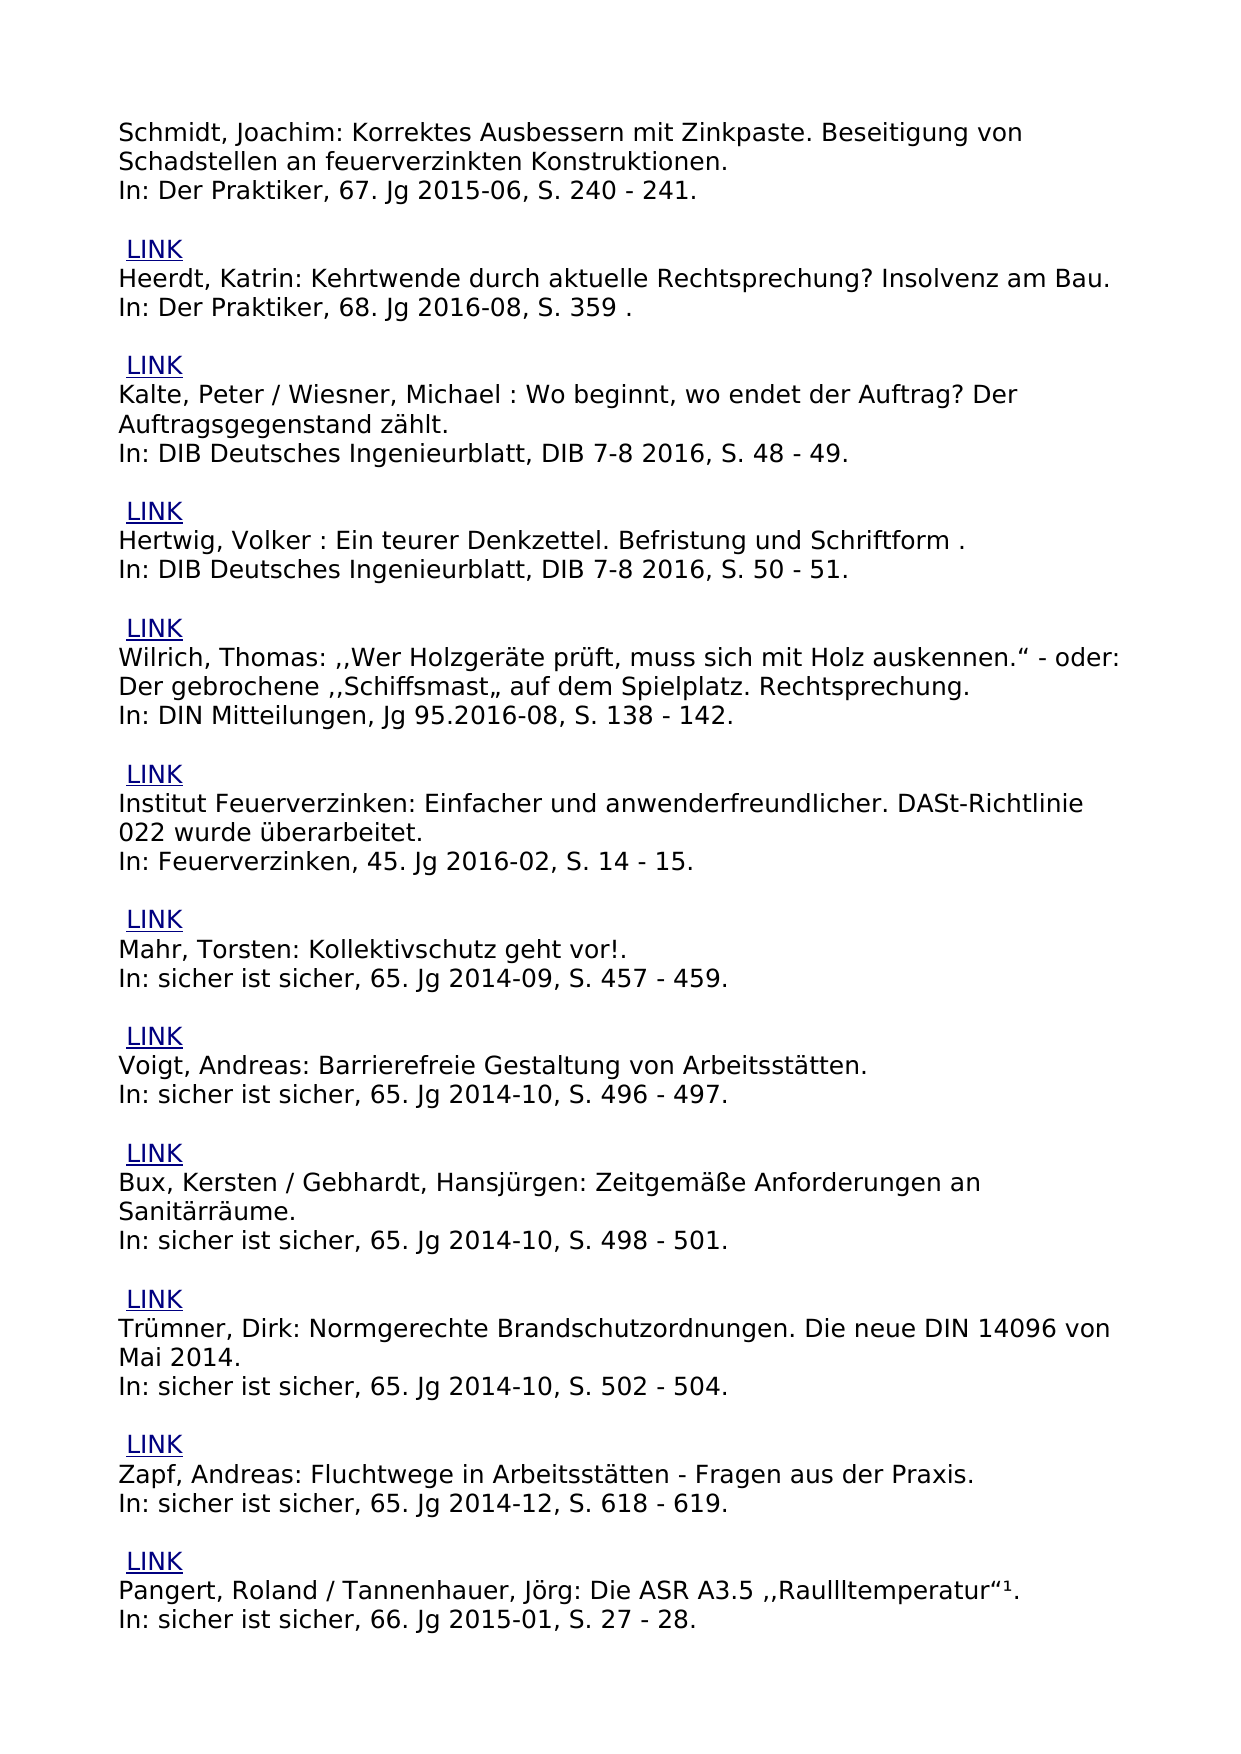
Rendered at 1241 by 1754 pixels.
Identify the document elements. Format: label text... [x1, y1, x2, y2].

text Schmidt, Joachim: Korrektes Ausbessern mit Zinkpaste. Beseitigung von Schadstellen an feuerverzinkten Konstruktionen. In: Der Praktiker, 67. Jg 2015-06, S. 240 - 241. LINK Heerdt, Katrin: Kehrtwende durch aktuelle Rechtsprechung? Insolvenz am Bau. In: Der Praktiker, 68. Jg 2016-08, S. 359 . LINK Kalte, Peter / Wiesner, Michael : Wo beginnt, wo endet der Auftrag? Der Auftragsgegenstand zählt. In: DIB Deutsches Ingenieurblatt, DIB 7-8 2016, S. 48 - 49. LINK Hertwig, Volker : Ein teurer Denkzettel. Befristung und Schriftform . In: DIB Deutsches Ingenieurblatt, DIB 7-8 2016, S. 50 - 51. LINK Wilrich, Thomas: ,,Wer Holzgeräte prüft, muss sich mit Holz auskennen.“ - oder: Der gebrochene ,,Schiffsmast„ auf dem Spielplatz. Rechtsprechung. In: DIN Mitteilungen, Jg 95.2016-08, S. 138 - 142. LINK Institut Feuerverzinken: Einfacher und anwenderfreundIicher. DASt-Richtlinie 022 wurde überarbeitet. In: Feuerverzinken, 45. Jg 2016-02, S. 14 - 15. LINK Mahr, Torsten: Kollektivschutz geht vor!. In: sicher ist sicher, 65. Jg 2014-09, S. 457 - 459. LINK Voigt, Andreas: Barrierefreie Gestaltung von Arbeitsstätten. In: sicher ist sicher, 65. Jg 2014-10, S. 496 - 497. LINK Bux, Kersten / Gebhardt, Hansjürgen: Zeitgemäße Anforderungen an Sanitärräume. In: sicher ist sicher, 65. Jg 2014-10, S. 498 - 501. LINK Trümner, Dirk: Normgerechte Brandschutzordnungen. Die neue DIN 14096 von Mai 2014. In: sicher ist sicher, 65. Jg 2014-10, S. 502 - 504. LINK Zapf, Andreas: Fluchtwege in Arbeitsstätten - Fragen aus der Praxis. In: sicher ist sicher, 65. Jg 2014-12, S. 618 - 619. LINK Pangert, Roland / Tannenhauer, Jörg: Die ASR A3.5 ,,Raullltemperatur“¹. In: sicher ist sicher, 66. Jg 2015-01, S. 27 - 28. [118, 118, 1122, 1635]
